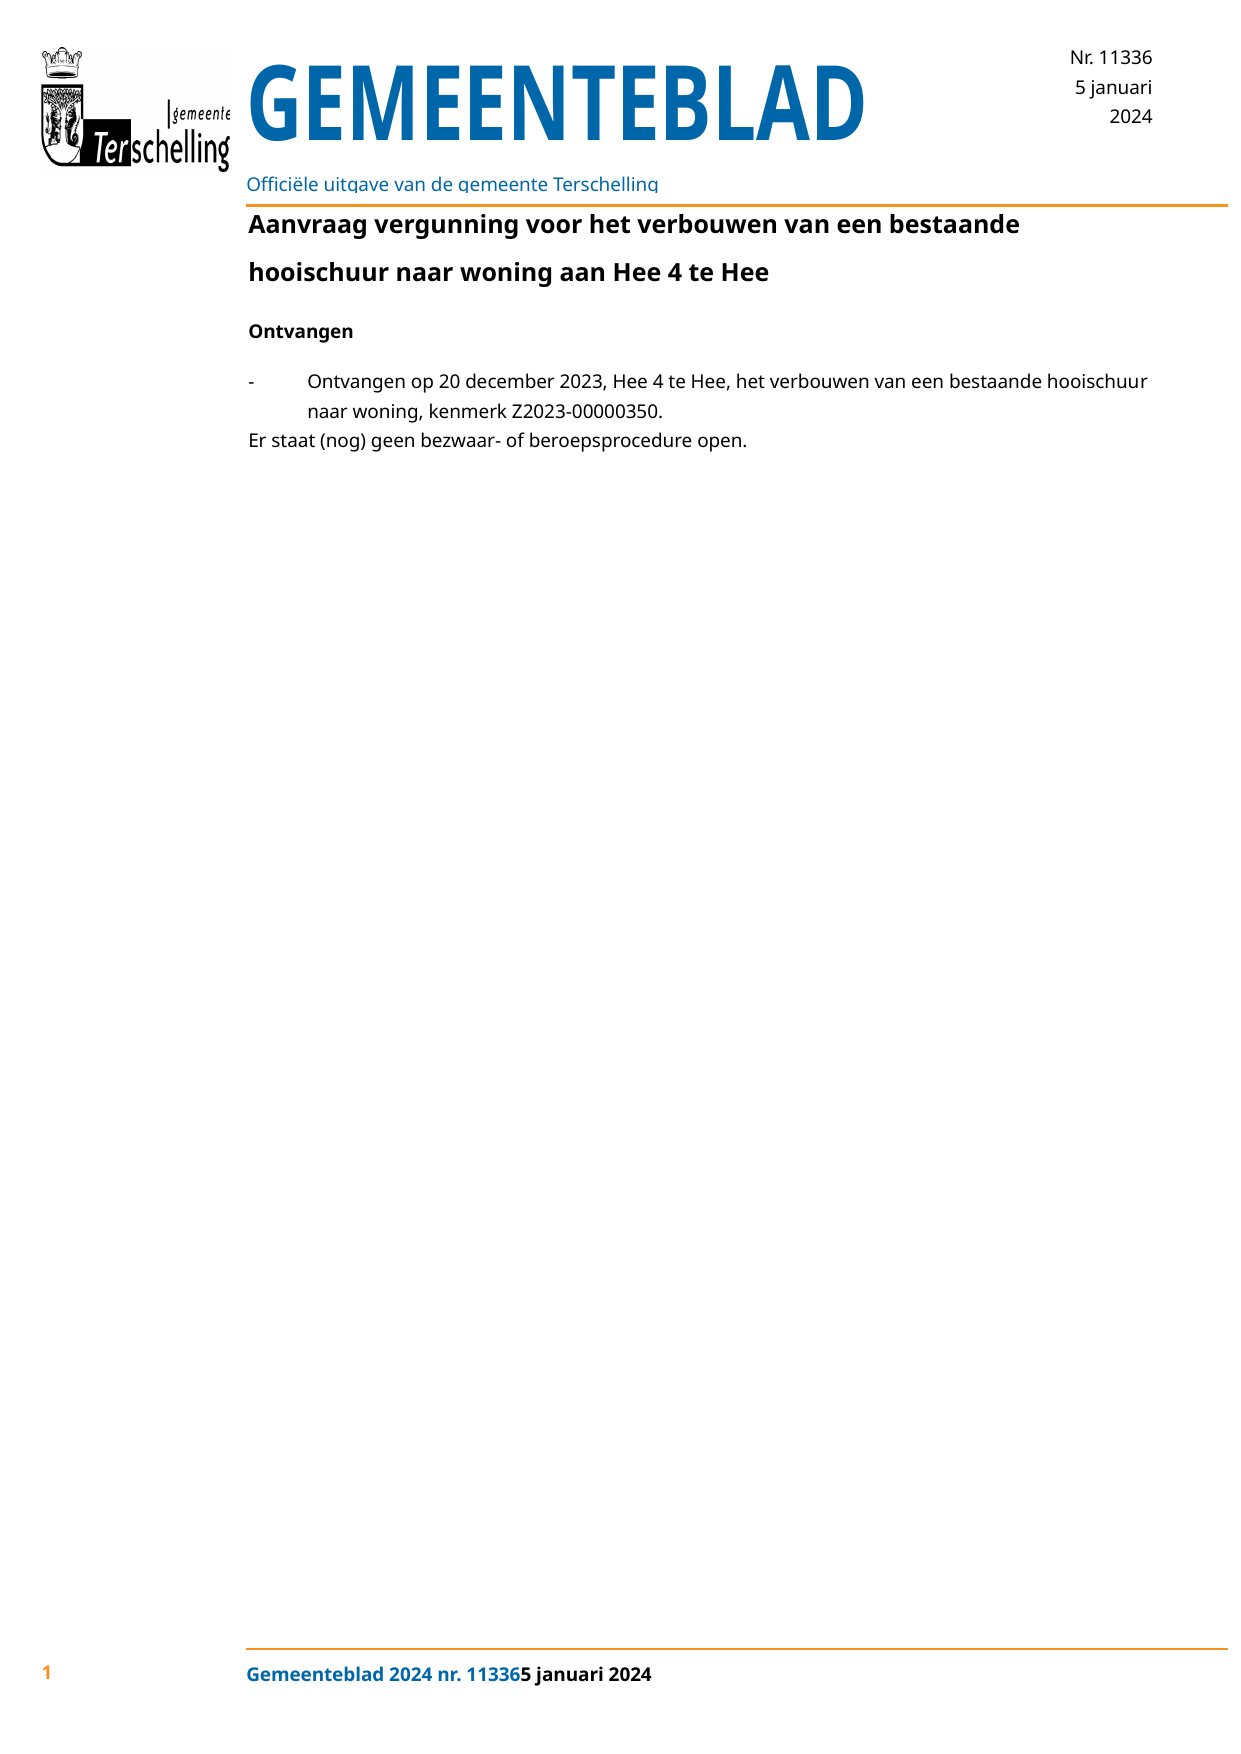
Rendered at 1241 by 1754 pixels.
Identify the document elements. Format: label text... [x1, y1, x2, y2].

text Ontvangen [248, 318, 1152, 344]
text Aanvraag vergunning voor het verbouwen van een bestaande hooischuu­r naar woning aan Hee 4 te Hee [248, 207, 1152, 288]
list Ontvangen op 20 december 2023, Hee 4 te Hee, het verbouwen van een bestaande hooischuu­r naar woning, kenmerk Z2023-00000350. [248, 368, 1152, 424]
picture [41, 47, 231, 172]
text Er staat (nog) geen bezwaar- of beroepsprocedure open. [248, 427, 1152, 453]
